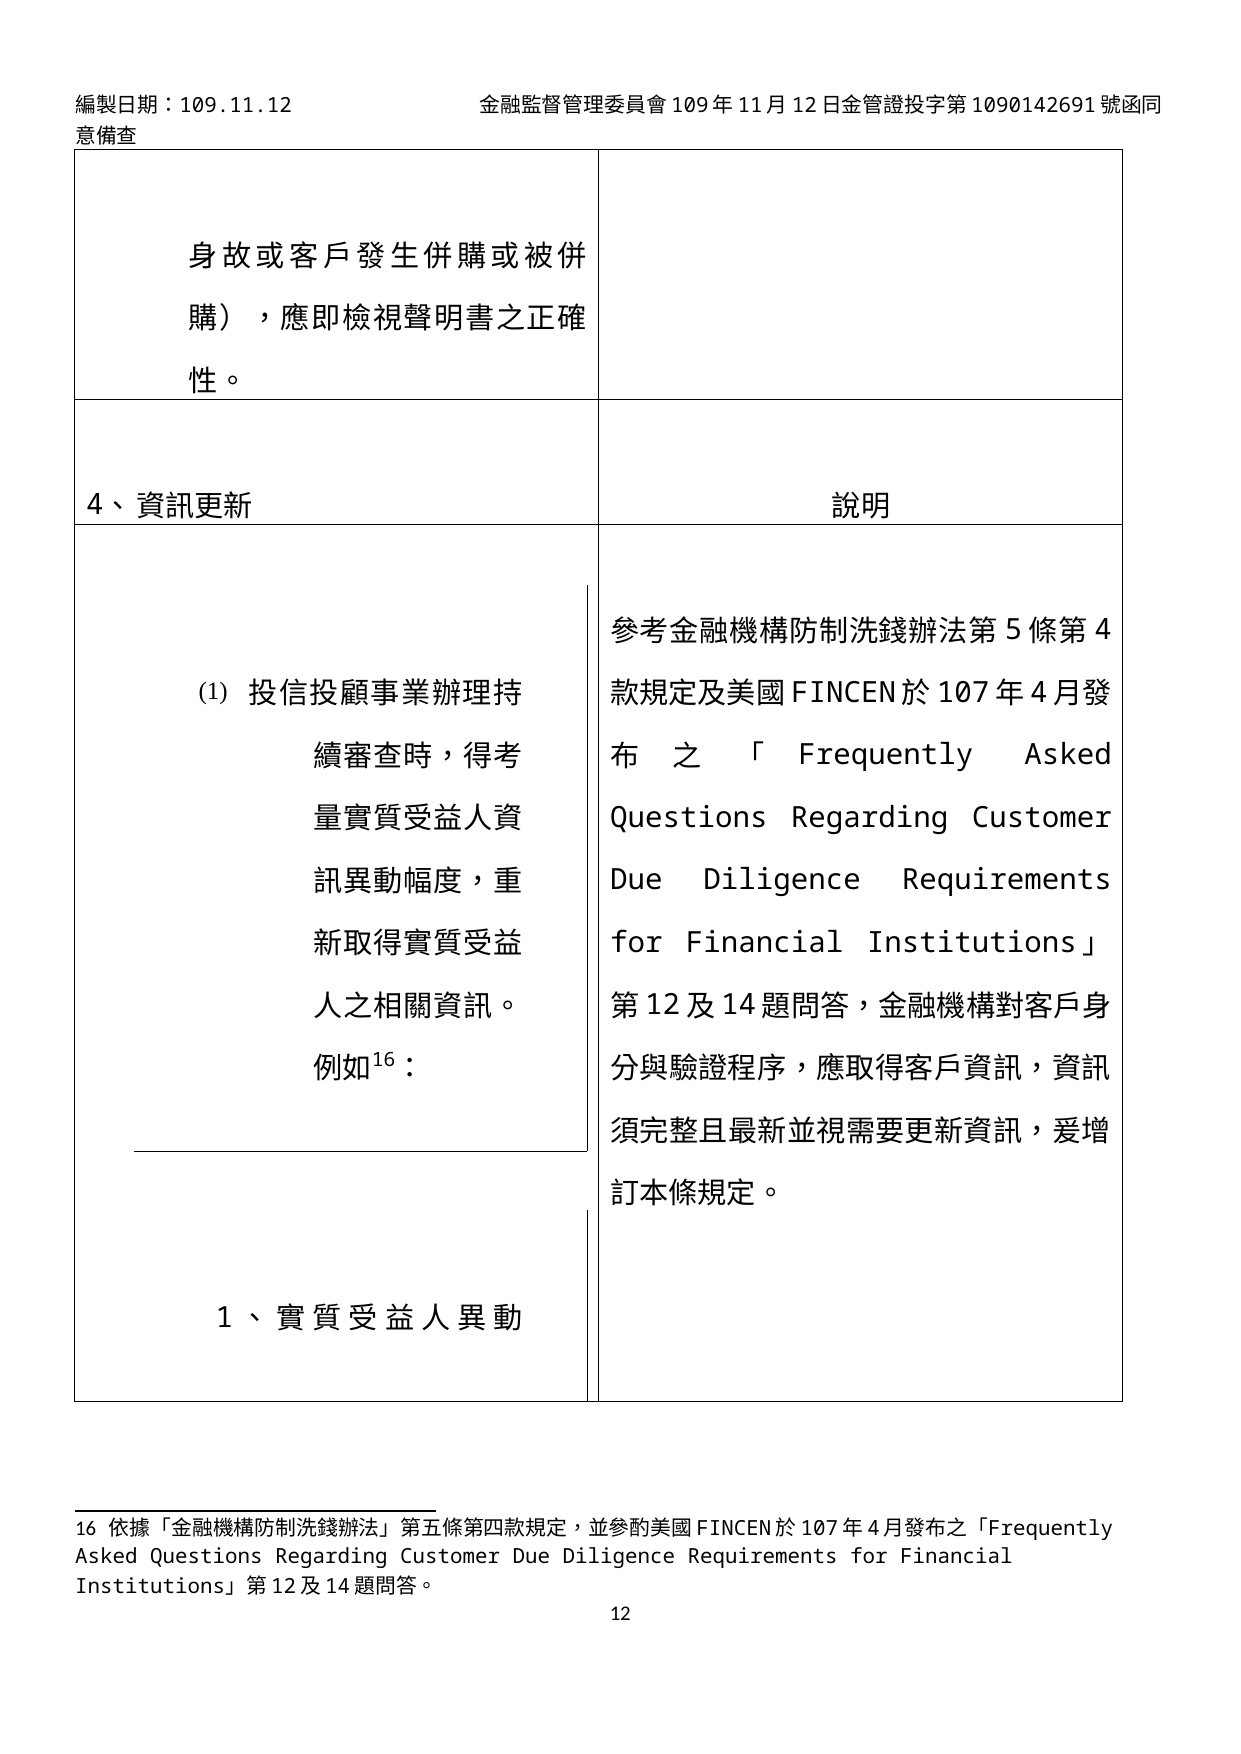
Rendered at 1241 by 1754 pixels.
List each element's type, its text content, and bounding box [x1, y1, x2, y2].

table_cell (一) 客戶為法人或團體時，應確實依以下順序辨識實質受益人： 1、具控制權之最終自然人身分：所稱控制權係指直接、間接持有該法人或團體股份或資本超過百分之二十五者。投信投顧事業得請客戶提供股東名冊或其他文件協助辨識。 2、依前一目規定未發現具控制權之自然人，或對具控制權之自然人是否為實質受益人有所懷疑時，應辨識有無透過其他方式對客戶行使控制權之自然人。常見範例列示如下： (1) 於該法人或團體直接、間接持有超過百分之二十五表決權之自然人。 (2) 對該法人或團體具決策權且非其高階管理人員之自然人，例如投信投顧事業依內部風險考量所定義之經授權可為交易之人或依專業及經驗判斷認定具實質決策權之人。 (3) 透過交易監控，發現有利用人頭戶、委託第三人之帳戶進行交易，而對該法人或團體具控制權之人。 3、依前二目規定均未發現具控制權之自然人時，投信投顧事業應辨識高階管理人員之身分。 4、實質受益權結構：若客戶的實質受益權或控制結構（包括法人實體型式、隱名股東或隱密法律安排）不夠透明，投信投顧事業宜採取合理步驟以核實受益人的身分。投信投顧事業另應對所有權結構的不透明性或一或多個受益人的身分，考量提高客戶風險，或拒絕執行交易或終止業務關係，並考慮申報可疑交易。 (二) 關於無記名股東或隱名股東： 1、投信投顧事業應了解客戶是否可發行無記名股票，並對已發行無記名股票之客戶採取適當措施以確保其實質受益人之更新。 2、投信投顧事業辨識客戶是否具無記名股東時，應請客戶提供章程。若章程記載客戶得發行無記名股票，且客戶聲明已發行無記名股票，則應確認無記名股東之身分。 3、若客戶具無記名股東，應先確認該股東身分，再依確認結果執行第一款辨識程序。 4、若辨識時發現符合以下任一情形，投信投顧事業得考量客戶是否具備隱名股東性質： (1)客戶股權結構出現信託，且投信投顧事業無法取得該信託之實質受益人資訊。 (2)客戶股權結構出現法律專業、會計專業或公司服務提供者，且客戶不願聲明上開人士是否為隱名股東之代理人或不願提供可辨識其委託人身分之資訊。 (三) 聲明書之使用： 1、投信投顧事業依第一款程序辨識實質受益人時，得參考下列步驟向客戶取得文件、資料或資訊： (1)取得股東名冊（若適用）及政府核發之文件、資料或資訊，例如公司登記證明文件。 (2)若無法取得前一小目之文件、資料或資訊，可向客戶取得獨立可靠之文件，例如經會計師查核簽證之年報。 (3)若無法取得前二小目之文件、資料或資訊，可請客戶出具董事會議事錄、分層負責表或其他可供辨識實質受益人但非屬聲明書性質之文件。 (4)若無法取得前三小目之文件、資料或資訊，得採取客戶提供之聲明書辨識實質受益人身分。 2、客戶提供之聲明書至少應記載具控制權之最終自然人之姓名、生日、國籍及身分證明文件號碼。 3、投信投顧事業就客戶提供之聲明書內容，仍應依現行規範及內部風險考量辦理驗證作業。 4、若投信投顧事業知悉上開聲明書所載人士並非實質受益人，或知悉客戶發生實質受益人變更之情事（例如原實質受益人身故或客戶發生併購或被併購），應即檢視聲明書之正確性。 [75, 150, 598, 399]
table_cell 說明 [599, 400, 1122, 524]
table_cell 參考金融機構防制洗錢辦法第5條第4款規定及美國FINCEN於107年4月發布之「Frequently Asked Questions Regarding Customer Due Diligence Requirements for Financial Institutions」第12及14題問答，金融機構對客戶身分與驗證程序，應取得客戶資訊，資訊須完整且最新並視需要更新資訊，爰增訂本條規定。 [599, 525, 1122, 1401]
table_cell [599, 150, 1122, 399]
table_cell 投信投顧事業辦理持續審查時，得考量實質受益人資訊異動幅度，重新取得實質受益人之相關資訊。例如： 1、實質受益人異動時：投信投顧事業應取得辨識新實質受益人所需之完整資訊。 2、實質受益人身分未異動，若該實質受益人僅部分資訊異動時：投信投顧事業應就異動項目取得最新資訊。 投信投顧事業亦得基於風險考量，視需要全面更新所有實質受益人資訊。 投信投顧事業於辦理客戶定期審查或風險評估資料之取得或更新作業時，對於符合一定條件之低風險客戶，得採取簡化措施。 [75, 525, 598, 1401]
table_cell 資訊更新 [75, 400, 598, 524]
